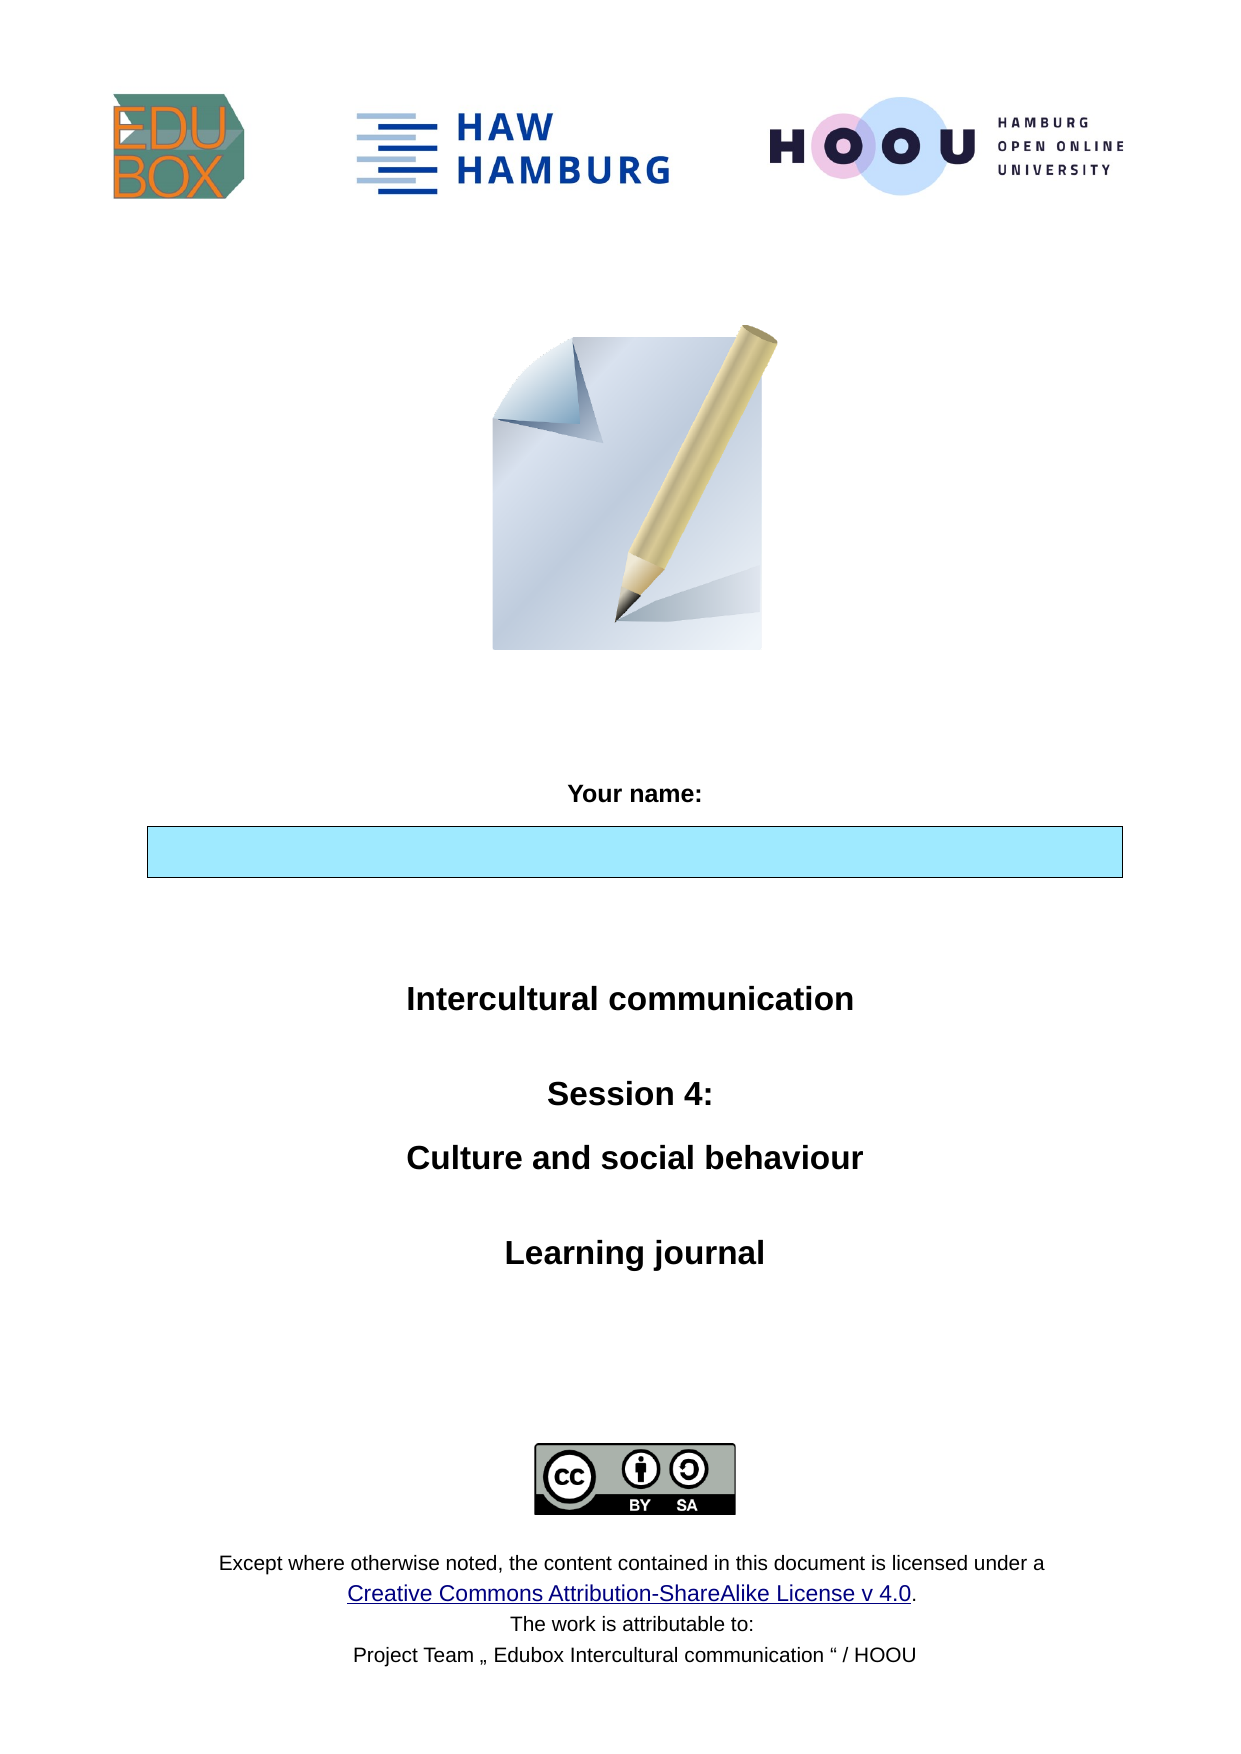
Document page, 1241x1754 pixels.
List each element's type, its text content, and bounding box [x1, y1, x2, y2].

text The work is attributable to: Project Team „ Edubox Intercultural communication “ / HOOU [163, 1612, 1107, 1667]
table_header [148, 827, 1122, 877]
text Learning journal [148, 1233, 1122, 1271]
text Culture and social behaviour [148, 1138, 1122, 1176]
text Intercultural communication [148, 979, 1122, 1017]
text Your name: [148, 779, 1122, 808]
text Session 4: [148, 1074, 1122, 1112]
text Except where otherwise noted, the content contained in this document is licensed under a Creative Commons Attribution-ShareAlike License v 4.0. [163, 1551, 1107, 1607]
